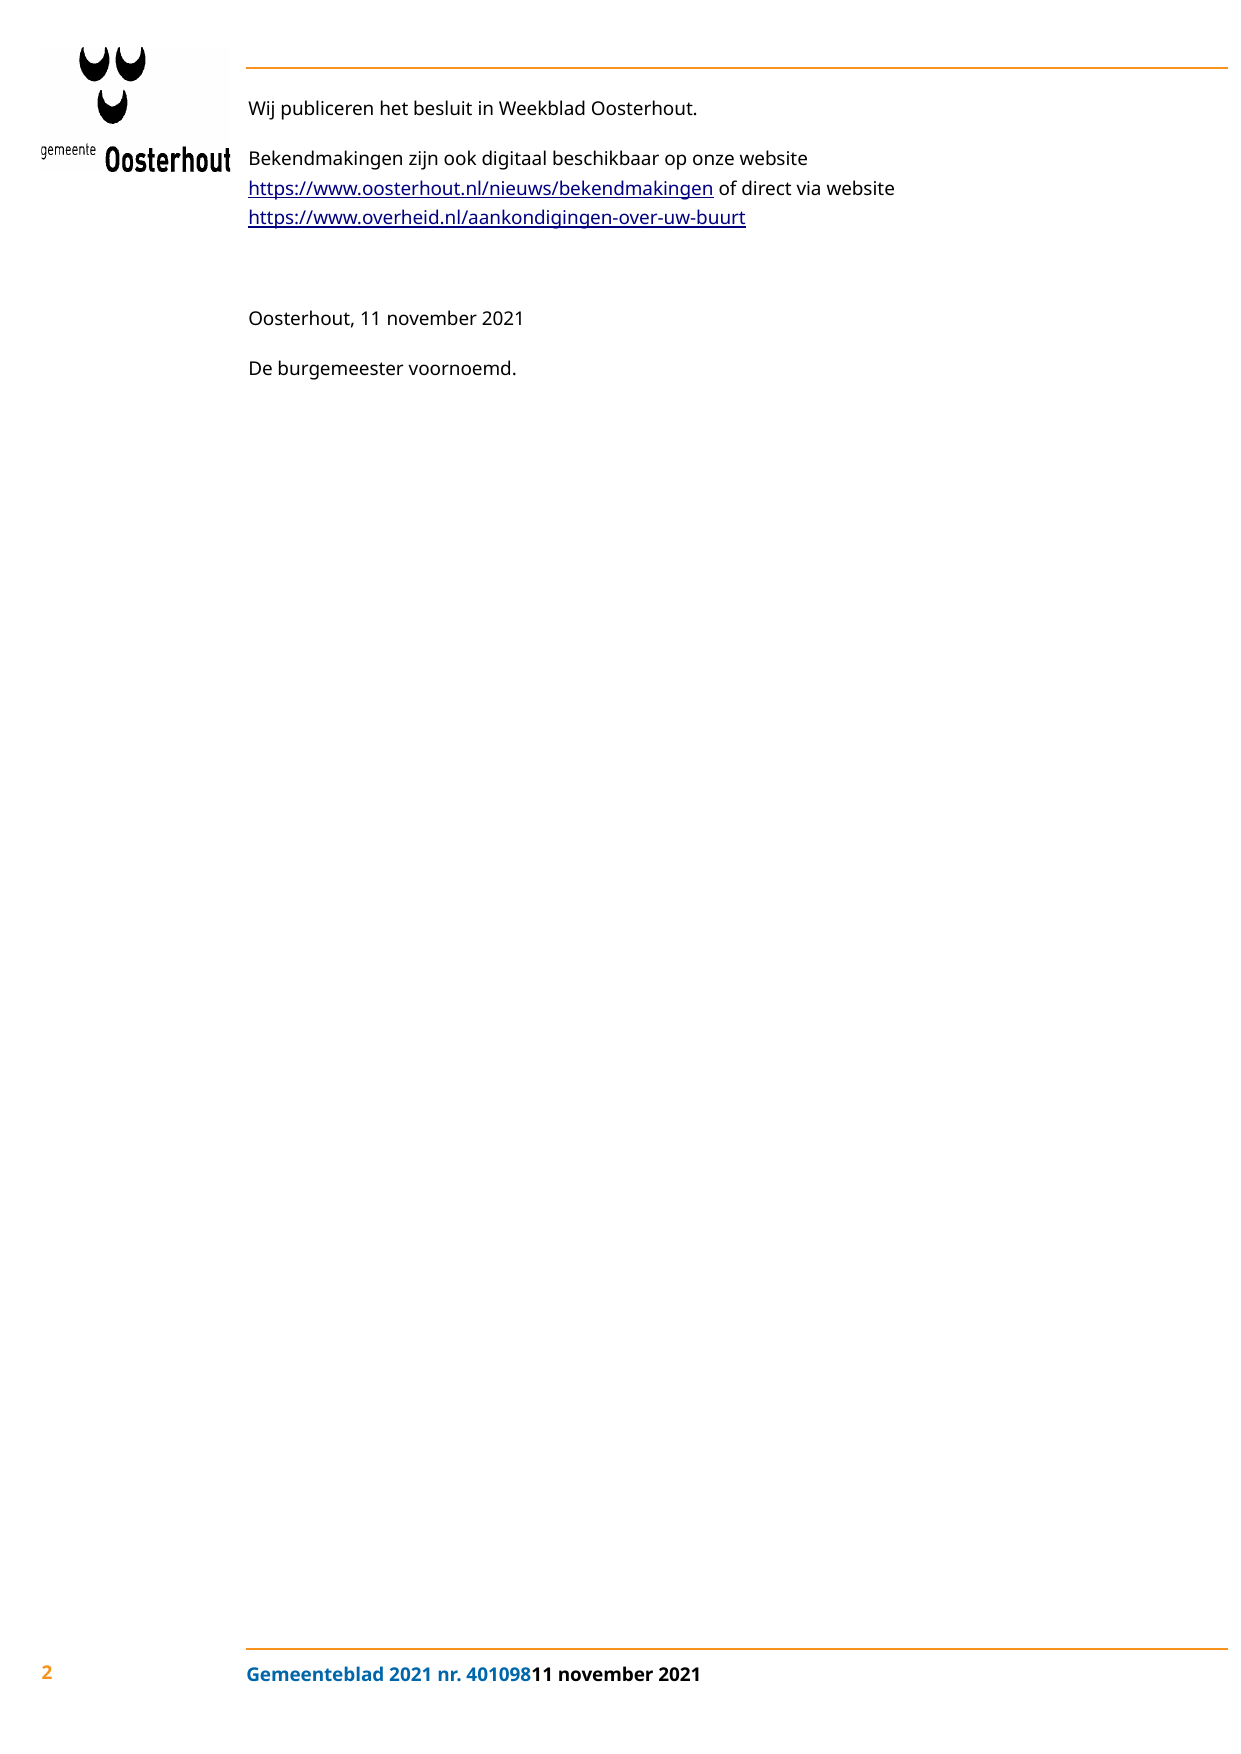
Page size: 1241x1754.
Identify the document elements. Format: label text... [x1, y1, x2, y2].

text De burgemeester voornoemd. [248, 356, 1152, 381]
picture [41, 47, 231, 172]
text Oosterhout, 11 november 2021 [248, 305, 1152, 331]
text Wij publiceren het besluit in Weekblad Oosterhout. [248, 95, 1152, 121]
text Bekendmakingen zijn ook digitaal beschikbaar op onze website https://www.oosterhout.nl/nieuws/bekendmakingen of direct via website https://www.overheid.nl/aankondigingen-over-uw-buurt [248, 145, 1152, 230]
